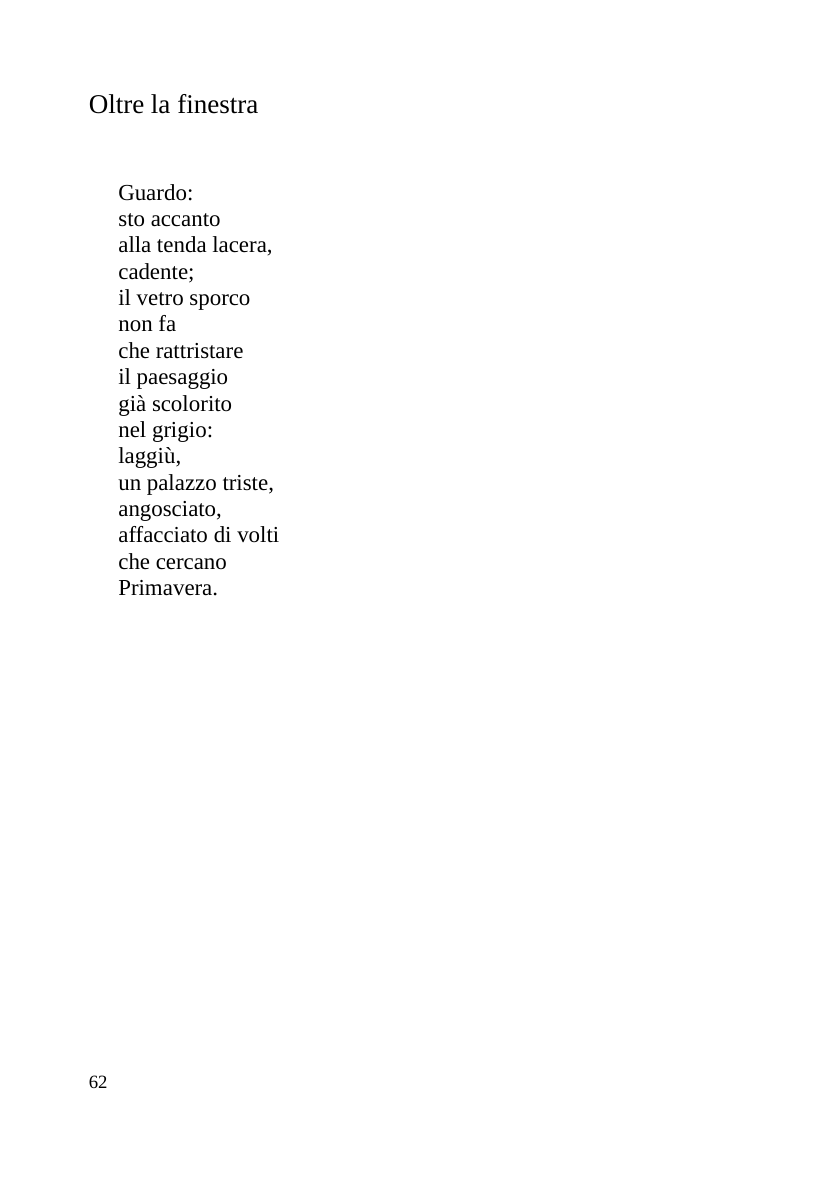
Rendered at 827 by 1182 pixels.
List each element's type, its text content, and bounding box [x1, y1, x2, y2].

text nel grigio: [118, 416, 738, 442]
text Guardo: [118, 179, 738, 205]
text alla tenda lacera, [118, 231, 738, 258]
text cadente; [118, 258, 738, 284]
text angosciato, [118, 495, 738, 521]
text il vetro sporco [118, 284, 738, 311]
text non fa [118, 311, 738, 337]
text già scolorito [118, 389, 738, 416]
text che rattristare [118, 337, 738, 363]
text che cercano [118, 548, 738, 574]
text sto accanto [118, 205, 738, 231]
text il paesaggio [118, 363, 738, 389]
text laggiù, [118, 442, 738, 469]
text affacciato di volti [118, 521, 738, 548]
text Primavera. [118, 574, 738, 600]
text un palazzo triste, [118, 469, 738, 495]
text Oltre la finestra [88, 88, 738, 120]
